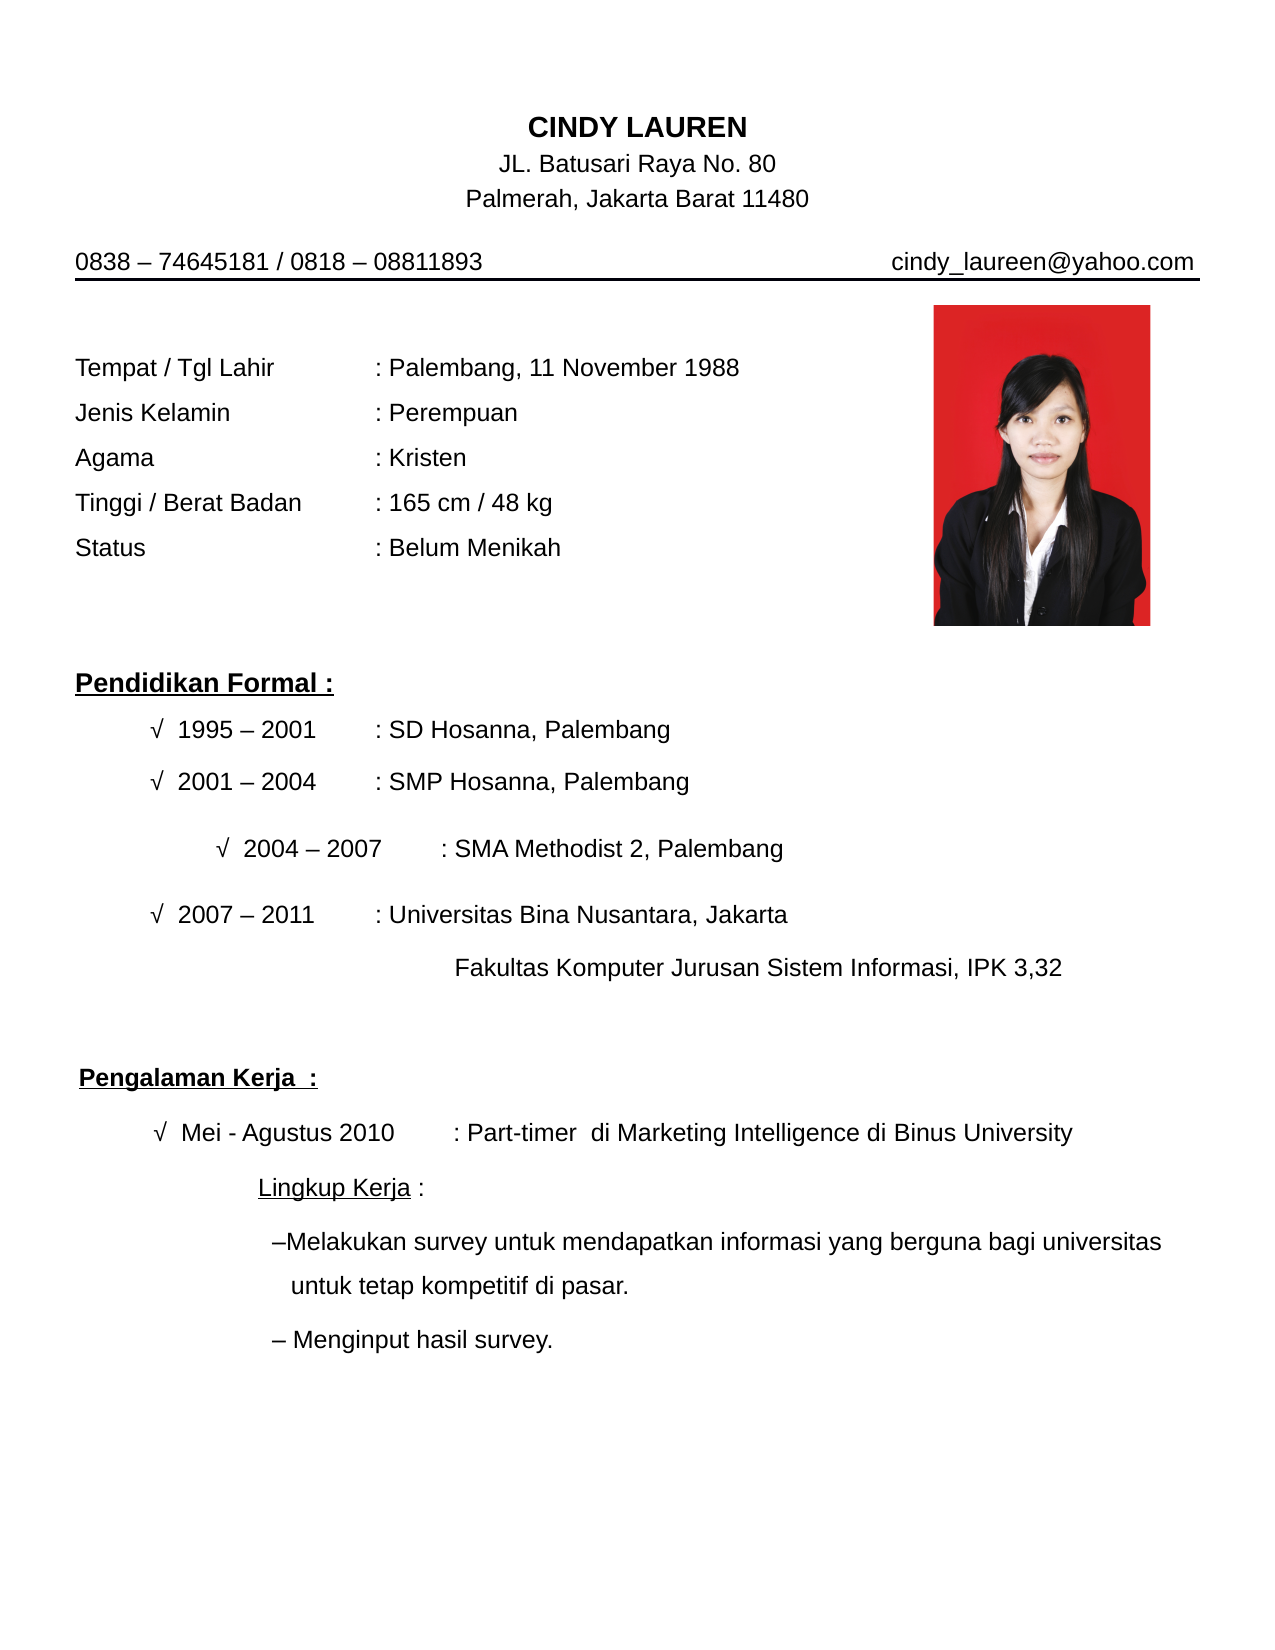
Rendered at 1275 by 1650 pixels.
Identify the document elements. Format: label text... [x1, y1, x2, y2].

text Tinggi / Berat Badan : 165 cm / 48 kg [75, 488, 933, 516]
text Jenis Kelamin : Perempuan [75, 398, 933, 427]
text [1151, 532, 1200, 561]
text 0838 – 74645181 / 0818 – 08811893 cindy_laureen@yahoo.com [75, 247, 1200, 278]
text JL. Batusari Raya No. 80 [75, 149, 1200, 178]
text Status : Belum Menikah [75, 532, 933, 561]
text Pendidikan Formal : [75, 667, 1200, 698]
text [1151, 443, 1200, 472]
text √ 2004 – 2007 : SMA Methodist 2, Palembang [141, 834, 1200, 862]
text Tempat / Tgl Lahir : Palembang, 11 November 1988 [75, 353, 933, 382]
text √ Mei - Agustus 2010 : Part-timer di Marketing Intelligence di Binus University [153, 1118, 1200, 1146]
list Menginput hasil survey. [272, 1326, 1200, 1354]
text Agama : Kristen [75, 443, 933, 472]
text √ 1995 – 2001 : SD Hosanna, Palembang [75, 714, 1200, 743]
text Lingkup Kerja : [153, 1172, 1200, 1201]
text Fakultas Komputer Jurusan Sistem Informasi, IPK 3,32 [141, 953, 1200, 982]
text CINDY LAUREN [75, 110, 1200, 143]
text Pengalaman Kerja : [78, 1063, 1200, 1091]
text √ 2007 – 2011 : Universitas Bina Nusantara, Jakarta [75, 901, 1200, 929]
text [1151, 353, 1200, 382]
text Palmerah, Jakarta Barat 11480 [75, 184, 1200, 213]
text [1151, 398, 1200, 427]
text √ 2001 – 2004 : SMP Hosanna, Palembang [75, 767, 1200, 796]
text [1151, 488, 1200, 516]
list Melakukan survey untuk mendapatkan informasi yang berguna bagi universitas untuk tetap kompetitif di pasar. [272, 1227, 1200, 1299]
